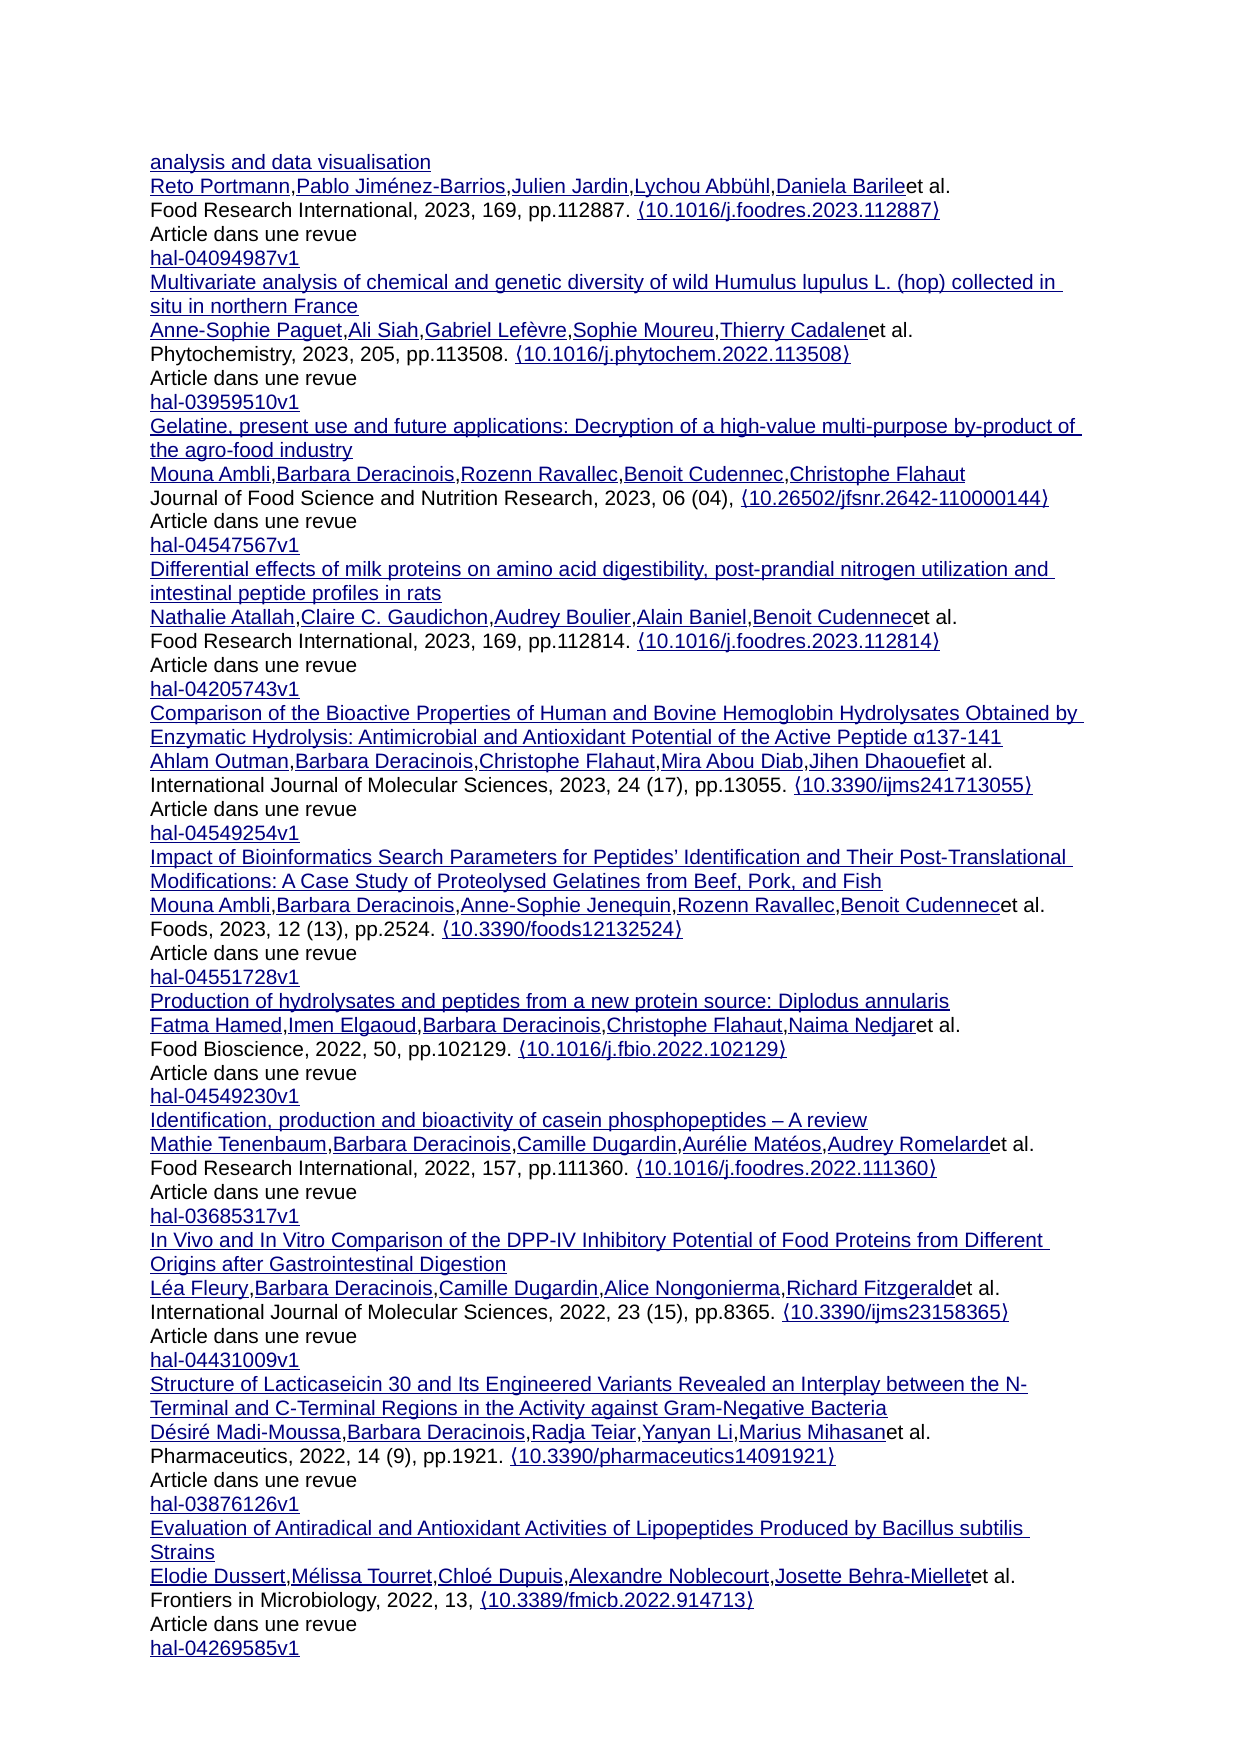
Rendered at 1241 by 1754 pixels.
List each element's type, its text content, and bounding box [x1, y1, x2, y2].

table_cell Multivariate analysis of chemical and genetic diversity of wild Humulus lupulus L. (hop) collected in situ in northern France Anne-Sophie Paguet,Ali Siah,Gabriel Lefèvre,Sophie Moureu,Thierry Cadalenet al. Phytochemistry, 2023, 205, pp.113508. ⟨10.1016/j.phytochem.2022.113508⟩ Article dans une revue hal-03959510v1 [150, 270, 1090, 413]
table_cell Structure of Lacticaseicin 30 and Its Engineered Variants Revealed an Interplay between the N-Terminal and C-Terminal Regions in the Activity against Gram-Negative Bacteria Désiré Madi-Moussa,Barbara Deracinois,Radja Teiar,Yanyan Li,Marius Mihasanet al. Pharmaceutics, 2022, 14 (9), pp.1921. ⟨10.3390/pharmaceutics14091921⟩ Article dans une revue hal-03876126v1 [150, 1372, 1090, 1516]
table_cell In Vivo and In Vitro Comparison of the DPP-IV Inhibitory Potential of Food Proteins from Different Origins after Gastrointestinal Digestion Léa Fleury,Barbara Deracinois,Camille Dugardin,Alice Nongonierma,Richard Fitzgeraldet al. International Journal of Molecular Sciences, 2022, 23 (15), pp.8365. ⟨10.3390/ijms23158365⟩ Article dans une revue hal-04431009v1 [150, 1228, 1090, 1372]
table_cell Impact of Bioinformatics Search Parameters for Peptides’ Identification and Their Post-Translational Modifications: A Case Study of Proteolysed Gelatines from Beef, Pork, and Fish Mouna Ambli,Barbara Deracinois,Anne-Sophie Jenequin,Rozenn Ravallec,Benoit Cudennecet al. Foods, 2023, 12 (13), pp.2524. ⟨10.3390/foods12132524⟩ Article dans une revue hal-04551728v1 [150, 845, 1090, 988]
table_cell analysis and data visualisation Reto Portmann,Pablo Jiménez-Barrios,Julien Jardin,Lychou Abbühl,Daniela Barileet al. Food Research International, 2023, 169, pp.112887. ⟨10.1016/j.foodres.2023.112887⟩ Article dans une revue hal-04094987v1 [150, 150, 1090, 270]
table_cell Evaluation of Antiradical and Antioxidant Activities of Lipopeptides Produced by Bacillus subtilis Strains Elodie Dussert,Mélissa Tourret,Chloé Dupuis,Alexandre Noblecourt,Josette Behra-Mielletet al. Frontiers in Microbiology, 2022, 13, ⟨10.3389/fmicb.2022.914713⟩ Article dans une revue hal-04269585v1 [150, 1516, 1090, 1659]
table_cell Gelatine, present use and future applications: Decryption of a high-value multi-purpose by-product of the agro-food industry Mouna Ambli,Barbara Deracinois,Rozenn Ravallec,Benoit Cudennec,Christophe Flahaut Journal of Food Science and Nutrition Research, 2023, 06 (04), ⟨10.26502/jfsnr.2642-110000144⟩ Article dans une revue hal-04547567v1 [150, 414, 1090, 557]
table_cell Identification, production and bioactivity of casein phosphopeptides – A review Mathie Tenenbaum,Barbara Deracinois,Camille Dugardin,Aurélie Matéos,Audrey Romelardet al. Food Research International, 2022, 157, pp.111360. ⟨10.1016/j.foodres.2022.111360⟩ Article dans une revue hal-03685317v1 [150, 1108, 1090, 1228]
table_cell Comparison of the Bioactive Properties of Human and Bovine Hemoglobin Hydrolysates Obtained by Enzymatic Hydrolysis: Antimicrobial and Antioxidant Potential of the Active Peptide α137-141 Ahlam Outman,Barbara Deracinois,Christophe Flahaut,Mira Abou Diab,Jihen Dhaouefiet al. International Journal of Molecular Sciences, 2023, 24 (17), pp.13055. ⟨10.3390/ijms241713055⟩ Article dans une revue hal-04549254v1 [150, 701, 1090, 845]
table_cell Differential effects of milk proteins on amino acid digestibility, post-prandial nitrogen utilization and intestinal peptide profiles in rats Nathalie Atallah,Claire C. Gaudichon,Audrey Boulier,Alain Baniel,Benoit Cudennecet al. Food Research International, 2023, 169, pp.112814. ⟨10.1016/j.foodres.2023.112814⟩ Article dans une revue hal-04205743v1 [150, 557, 1090, 701]
table_cell Production of hydrolysates and peptides from a new protein source: Diplodus annularis Fatma Hamed,Imen Elgaoud,Barbara Deracinois,Christophe Flahaut,Naima Nedjaret al. Food Bioscience, 2022, 50, pp.102129. ⟨10.1016/j.fbio.2022.102129⟩ Article dans une revue hal-04549230v1 [150, 989, 1090, 1108]
